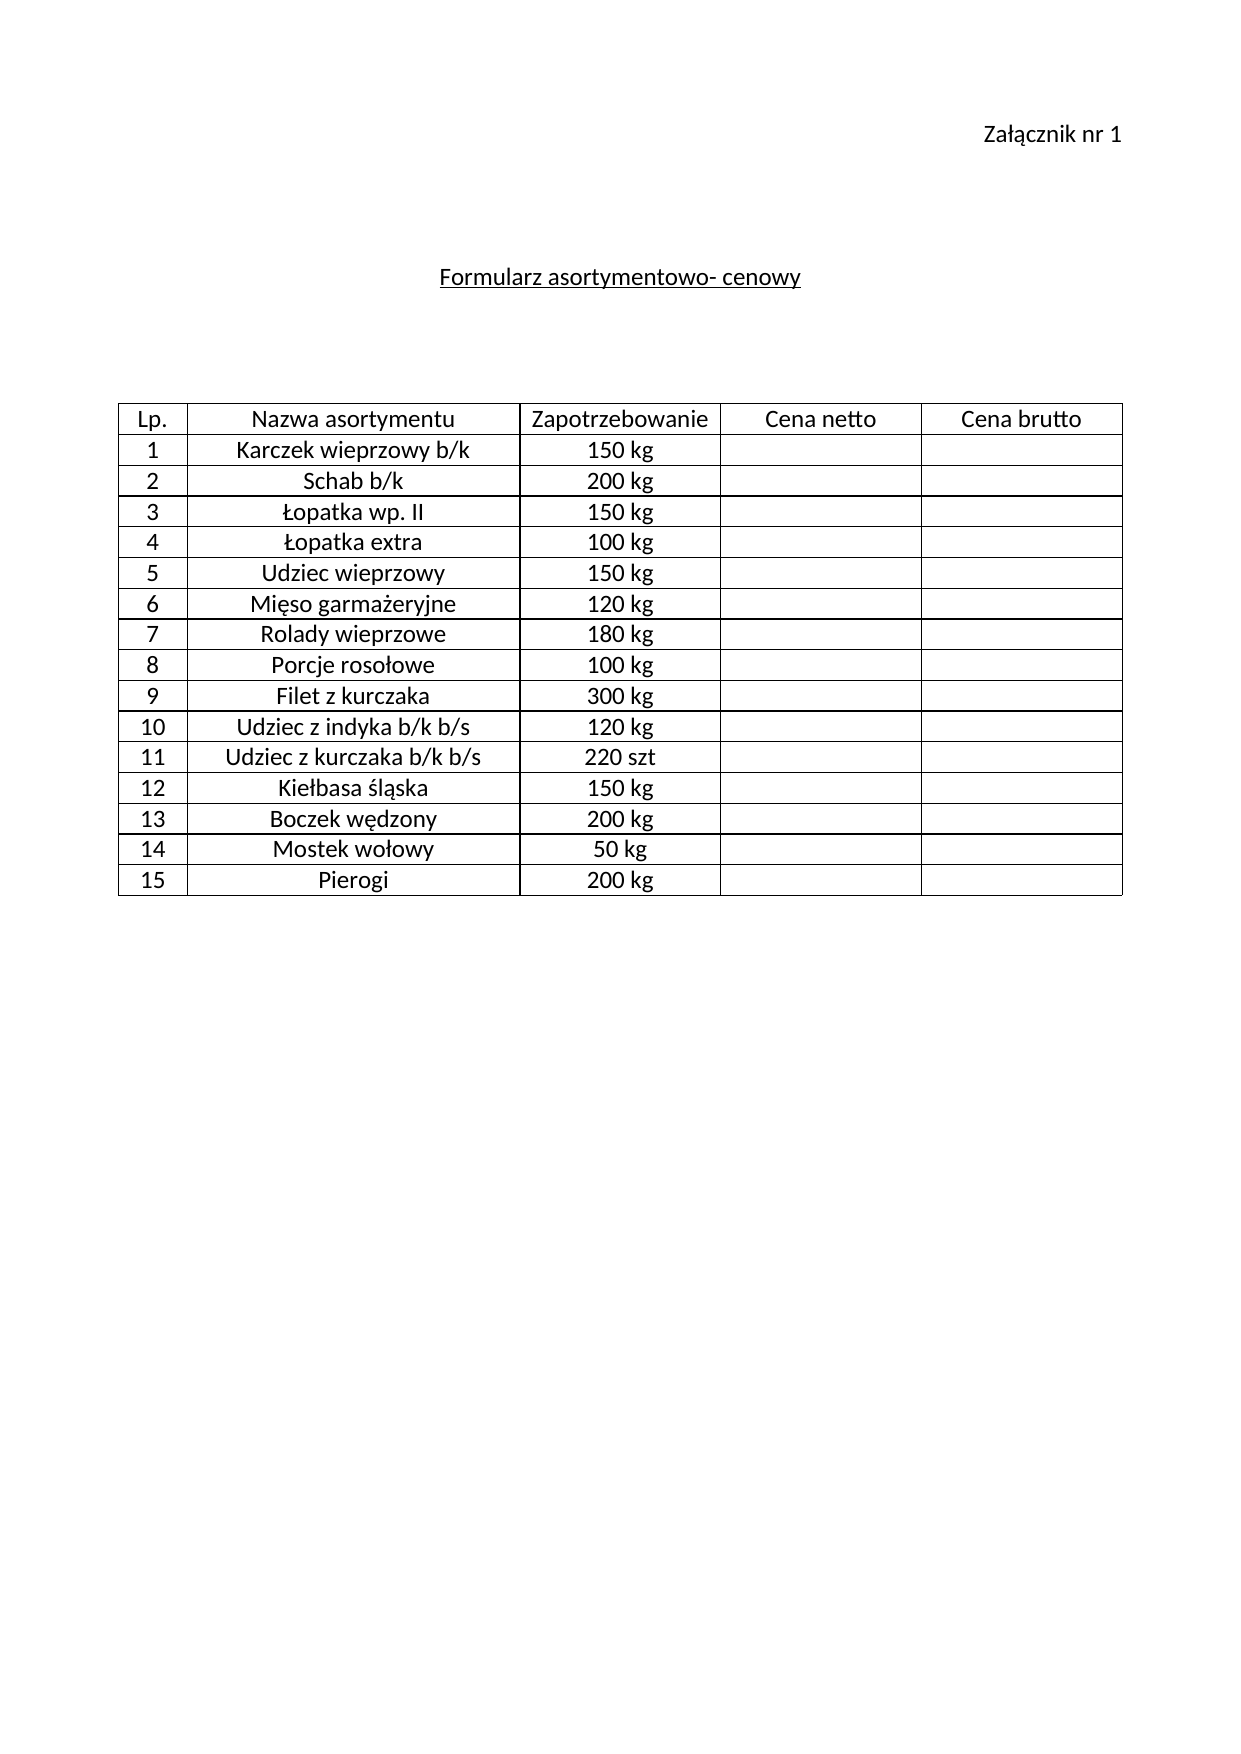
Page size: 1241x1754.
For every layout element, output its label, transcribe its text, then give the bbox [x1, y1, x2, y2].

table_cell 3 [119, 497, 187, 526]
table_cell [922, 835, 1122, 864]
table_cell 8 [119, 650, 187, 680]
table_cell Karczek wieprzowy b/k [188, 435, 519, 465]
table_cell Łopatka extra [188, 527, 519, 557]
table_cell 100 kg [521, 650, 720, 680]
table_cell 50 kg [521, 835, 720, 864]
table_cell [721, 558, 921, 588]
table_header Lp. [119, 404, 187, 434]
text Formularz asortymentowo- cenowy [118, 261, 1122, 291]
table_cell 220 szt [521, 742, 720, 772]
table_cell Udziec z kurczaka b/k b/s [188, 742, 519, 772]
table_cell 12 [119, 773, 187, 803]
table_cell [922, 742, 1122, 772]
table_cell Kiełbasa śląska [188, 773, 519, 803]
table_cell 4 [119, 527, 187, 557]
table_cell 200 kg [521, 804, 720, 833]
table_cell Porcje rosołowe [188, 650, 519, 680]
table_cell Filet z kurczaka [188, 681, 519, 710]
table_cell Rolady wieprzowe [188, 620, 519, 649]
table_cell [721, 865, 921, 895]
table_cell 5 [119, 558, 187, 588]
table_cell 10 [119, 712, 187, 741]
table_cell [721, 650, 921, 680]
table_cell [721, 435, 921, 465]
table_cell Boczek wędzony [188, 804, 519, 833]
table_cell Schab b/k [188, 466, 519, 495]
table_cell [922, 773, 1122, 803]
table_cell [922, 681, 1122, 710]
table_cell [721, 527, 921, 557]
table_cell [721, 835, 921, 864]
table_cell [922, 558, 1122, 588]
table_cell 200 kg [521, 466, 720, 495]
table_cell [721, 620, 921, 649]
table_cell [721, 497, 921, 526]
table_cell 6 [119, 589, 187, 618]
table_cell [721, 589, 921, 618]
table_cell 150 kg [521, 435, 720, 465]
table_cell [922, 804, 1122, 833]
table_cell 2 [119, 466, 187, 495]
table_cell 120 kg [521, 589, 720, 618]
table_cell 150 kg [521, 773, 720, 803]
table_cell [721, 681, 921, 710]
table_cell 300 kg [521, 681, 720, 710]
table_cell 100 kg [521, 527, 720, 557]
table_cell 14 [119, 835, 187, 864]
table_header Cena netto [721, 404, 921, 434]
table_header Nazwa asortymentu [188, 404, 519, 434]
table_cell Udziec z indyka b/k b/s [188, 712, 519, 741]
table_cell 7 [119, 620, 187, 649]
table_cell [721, 712, 921, 741]
table_cell Udziec wieprzowy [188, 558, 519, 588]
table_cell 150 kg [521, 558, 720, 588]
table_cell [922, 435, 1122, 465]
table_cell [922, 712, 1122, 741]
table_cell [721, 804, 921, 833]
table_cell [922, 865, 1122, 895]
table_cell [721, 466, 921, 495]
table_cell 1 [119, 435, 187, 465]
table_cell Pierogi [188, 865, 519, 895]
table_cell 120 kg [521, 712, 720, 741]
table_cell 13 [119, 804, 187, 833]
table_cell 9 [119, 681, 187, 710]
table_cell [721, 773, 921, 803]
table_cell [721, 742, 921, 772]
table_cell Łopatka wp. II [188, 497, 519, 526]
table_cell 15 [119, 865, 187, 895]
table_cell 150 kg [521, 497, 720, 526]
table_cell 200 kg [521, 865, 720, 895]
table_cell [922, 466, 1122, 495]
table_cell 11 [119, 742, 187, 772]
table_cell [922, 620, 1122, 649]
table_cell [922, 527, 1122, 557]
table_cell [922, 650, 1122, 680]
table_header Cena brutto [922, 404, 1122, 434]
text Załącznik nr 1 [118, 118, 1122, 149]
table_cell [922, 589, 1122, 618]
table_cell Mostek wołowy [188, 835, 519, 864]
table_header Zapotrzebowanie [521, 404, 720, 434]
table_cell 180 kg [521, 620, 720, 649]
table_cell Mięso garmażeryjne [188, 589, 519, 618]
table_cell [922, 497, 1122, 526]
